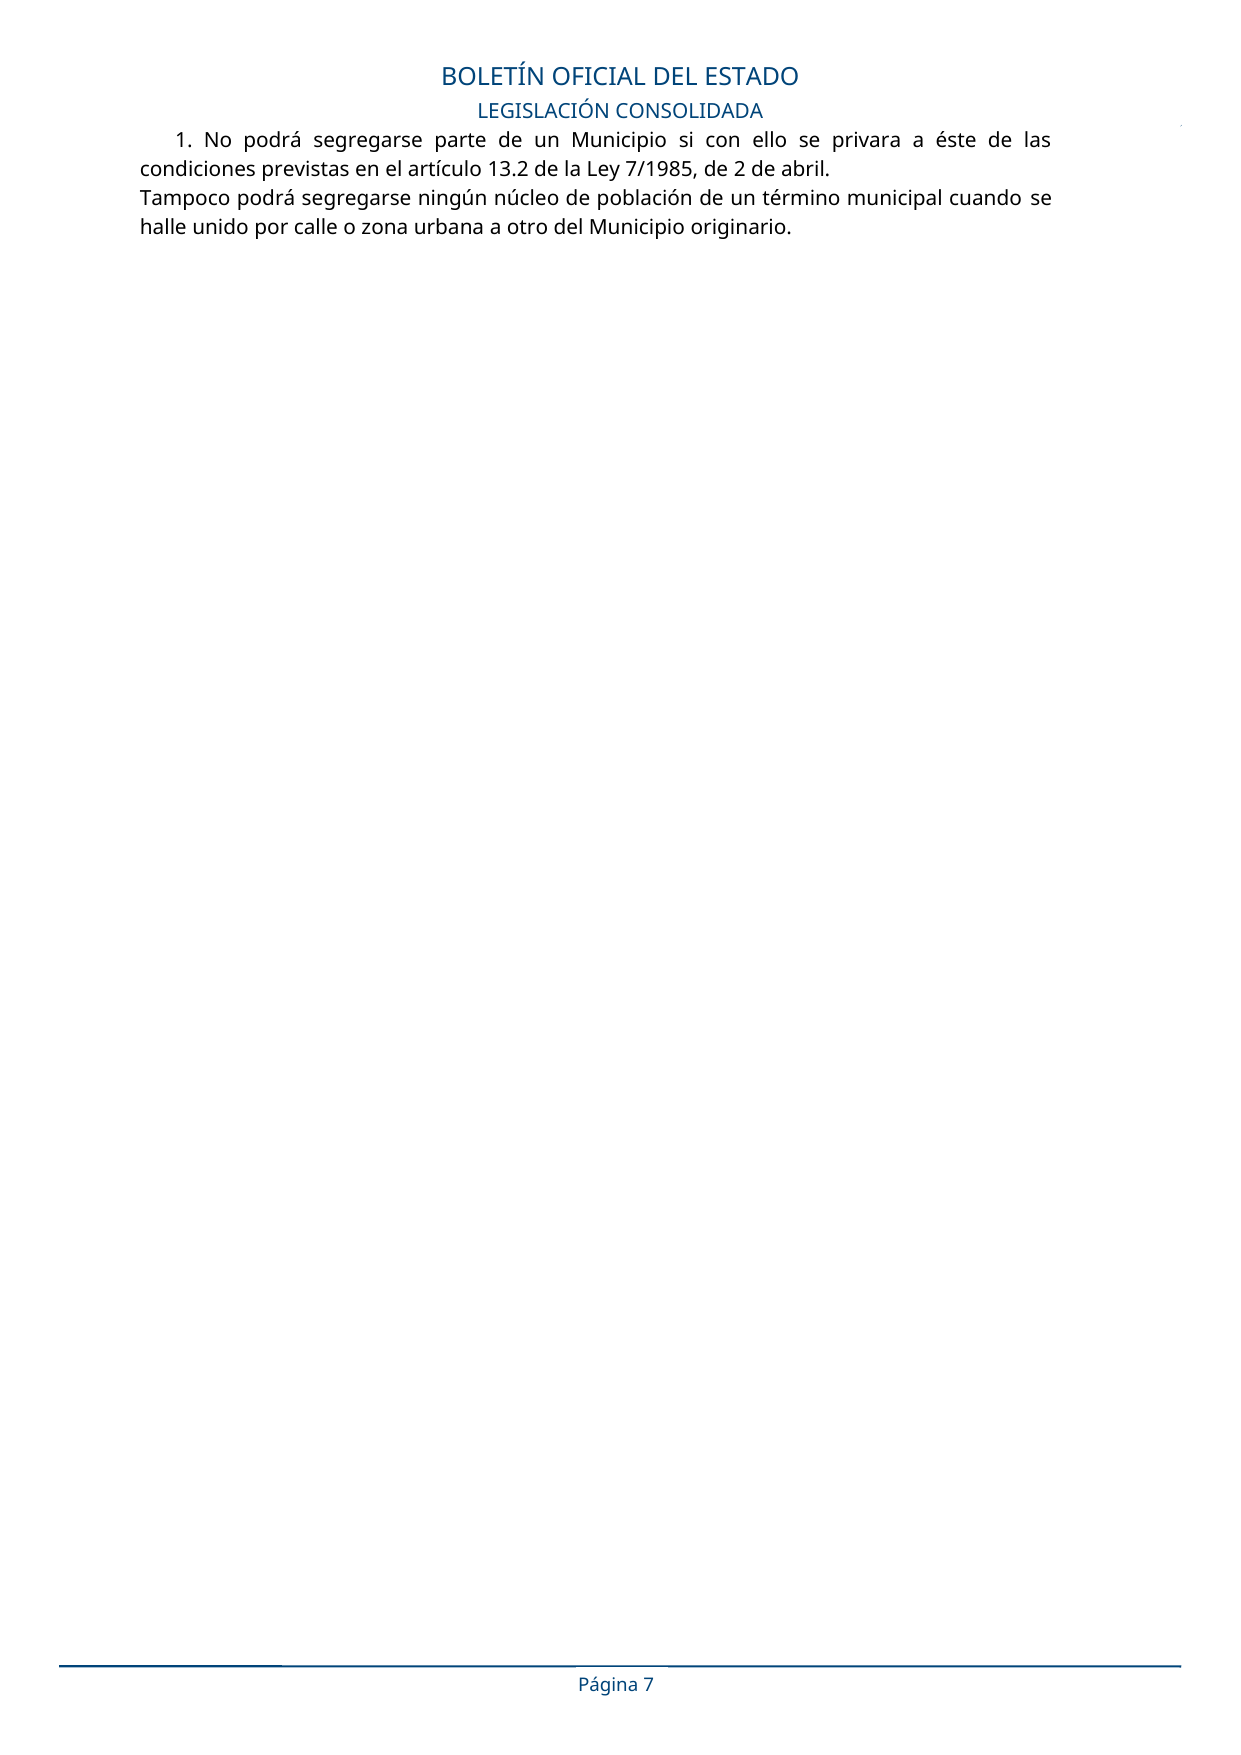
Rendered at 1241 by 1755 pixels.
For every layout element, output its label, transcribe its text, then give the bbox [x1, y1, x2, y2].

text Tampoco podrá segregarse ningún núcleo de población de un término municipal cuando se halle unido por calle o zona urbana a otro del Municipio originario. [139, 183, 1052, 240]
list No podrá segregarse parte de un Municipio si con ello se privara a éste de las condiciones previstas en el artículo 13.2 de la Ley 7/1985, de 2 de abril. [139, 125, 1052, 182]
